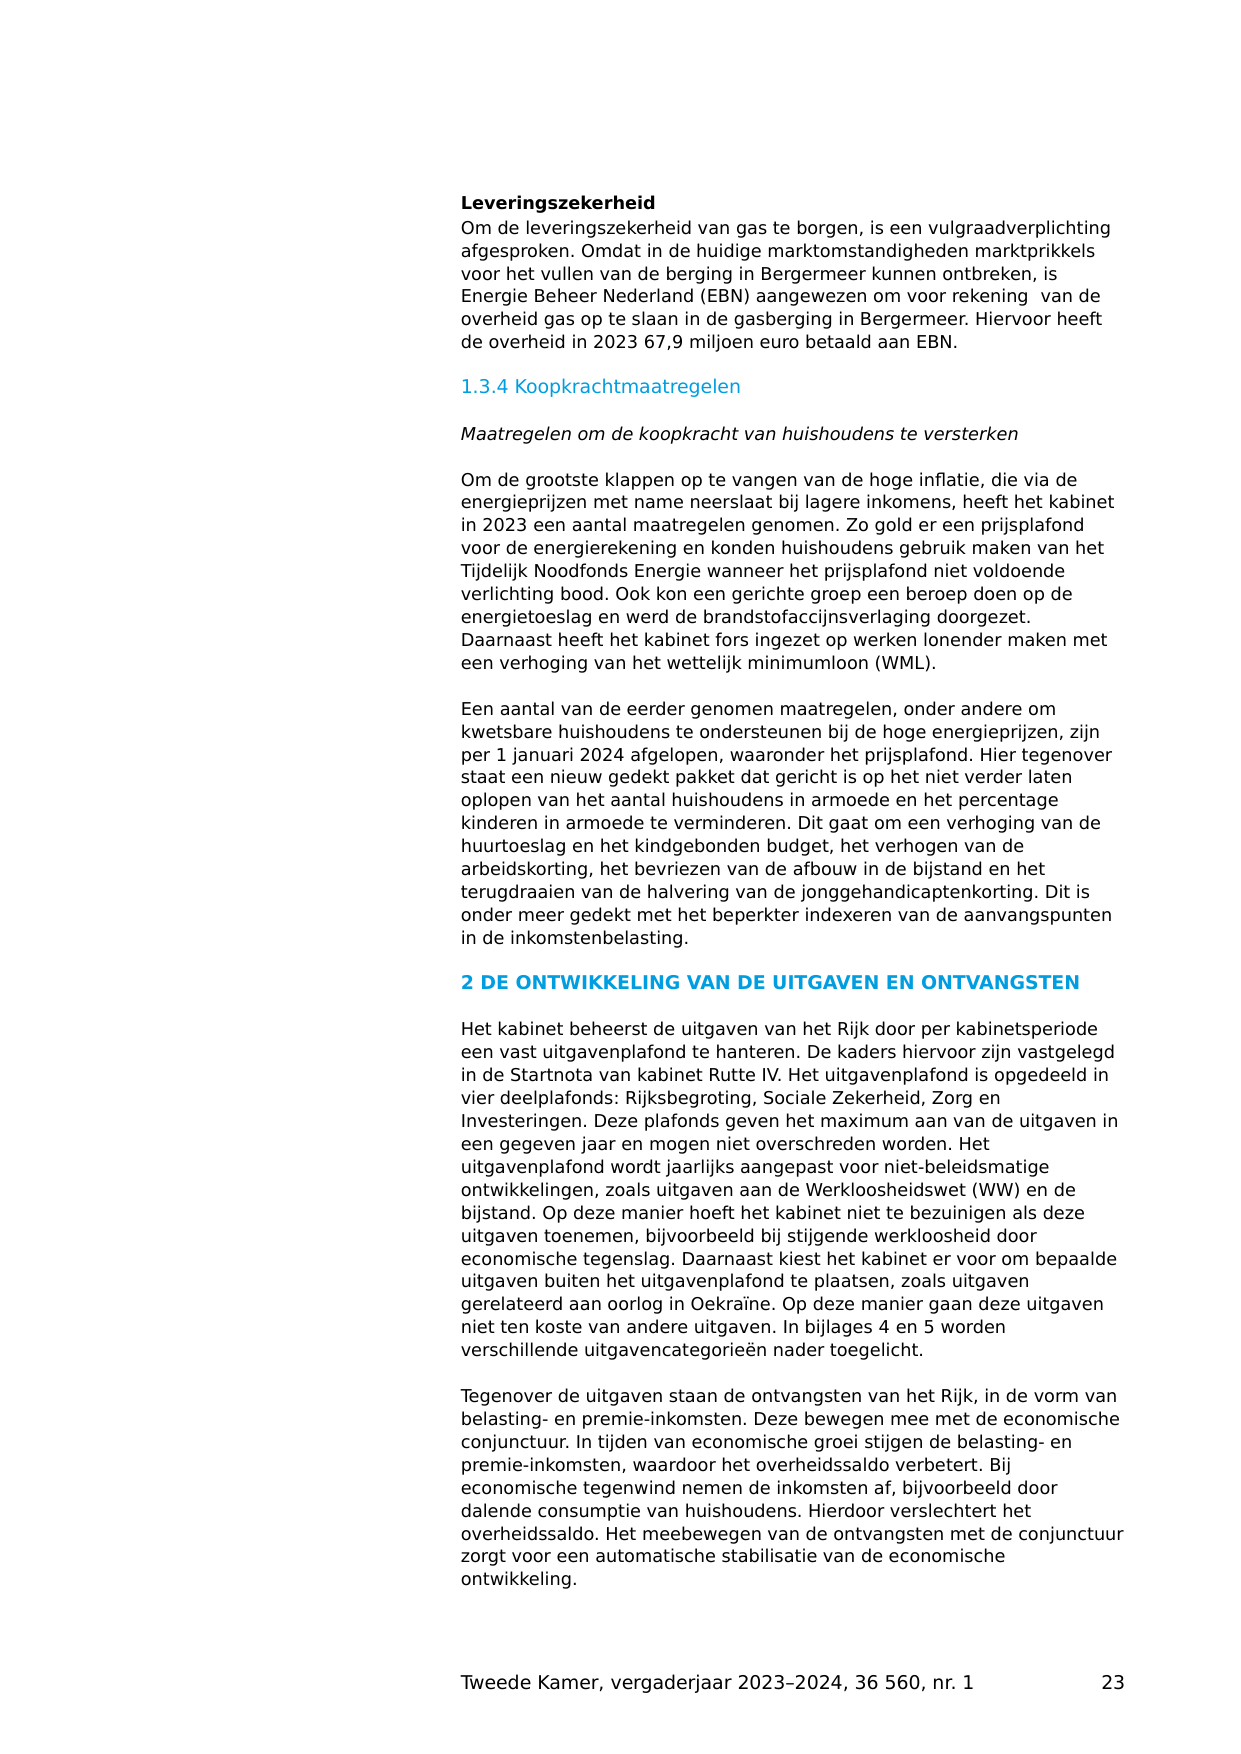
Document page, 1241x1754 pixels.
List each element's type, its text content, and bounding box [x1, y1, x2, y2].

text Een aantal van de eerder genomen maatregelen, onder andere om kwetsbare huishoudens te ondersteunen bij de hoge energieprijzen, zijn per 1 januari 2024 afgelopen, waaronder het prijsplafond. Hier tegenover staat een nieuw gedekt pakket dat gericht is op het niet verder laten oplopen van het aantal huishoudens in armoede en het percentage kinderen in armoede te verminderen. Dit gaat om een verhoging van de huurtoeslag en het kindgebonden budget, het verhogen van de arbeidskorting, het bevriezen van de afbouw in de bijstand en het terugdraaien van de halvering van de jonggehandicaptenkorting. Dit is onder meer gedekt met het beperkter indexeren van de aanvangspunten in de inkomstenbelasting. [461, 697, 1125, 949]
text Tegenover de uitgaven staan de ontvangsten van het Rijk, in de vorm van belasting- en premie-inkomsten. Deze bewegen mee met de economische conjunctuur. In tijden van economische groei stijgen de belasting- en premie-inkomsten, waardoor het overheidssaldo verbetert. Bij economische tegenwind nemen de inkomsten af, bijvoorbeeld door dalende consumptie van huishoudens. Hierdoor verslechtert het overheidssaldo. Het meebewegen van de ontvangsten met de conjunctuur zorgt voor een automatische stabilisatie van de economische ontwikkeling. [461, 1384, 1125, 1590]
text Om de leveringszekerheid van gas te borgen, is een vulgraadverplichting afgesproken. Omdat in de huidige marktomstandigheden marktprikkels voor het vullen van de berging in Bergermeer kunnen ontbreken, is Energie Beheer Nederland (EBN) aangewezen om voor rekening van de overheid gas op te slaan in de gasberging in Bergermeer. Hiervoor heeft de overheid in 2023 67,9 miljoen euro betaald aan EBN. [461, 216, 1125, 353]
text Leveringszekerheid [461, 191, 1125, 214]
title 2 De ontwikkeling van de uitgaven en ontvangsten [461, 972, 1125, 994]
title 1.3.4 Koopkrachtmaatregelen [461, 376, 1125, 398]
text Het kabinet beheerst de uitgaven van het Rijk door per kabinetsperiode een vast uitgavenplafond te hanteren. De kaders hiervoor zijn vastgelegd in de Startnota van kabinet Rutte IV. Het uitgavenplafond is opgedeeld in vier deelplafonds: Rijksbegroting, Sociale Zekerheid, Zorg en Investeringen. Deze plafonds geven het maximum aan van de uitgaven in een gegeven jaar en mogen niet overschreden worden. Het uitgavenplafond wordt jaarlijks aangepast voor niet-beleidsmatige ontwikkelingen, zoals uitgaven aan de Werkloosheidswet (WW) en de bijstand. Op deze manier hoeft het kabinet niet te bezuinigen als deze uitgaven toenemen, bijvoorbeeld bij stijgende werkloosheid door economische tegenslag. Daarnaast kiest het kabinet er voor om bepaalde uitgaven buiten het uitgavenplafond te plaatsen, zoals uitgaven gerelateerd aan oorlog in Oekraïne. Op deze manier gaan deze uitgaven niet ten koste van andere uitgaven. In bijlages 4 en 5 worden verschillende uitgavencategorieën nader toegelicht. [461, 1017, 1125, 1361]
text Maatregelen om de koopkracht van huishoudens te versterken Om de grootste klappen op te vangen van de hoge inflatie, die via de energieprijzen met name neerslaat bij lagere inkomens, heeft het kabinet in 2023 een aantal maatregelen genomen. Zo gold er een prijsplafond voor de energierekening en konden huishoudens gebruik maken van het Tijdelijk Noodfonds Energie wanneer het prijsplafond niet voldoende verlichting bood. Ook kon een gerichte groep een beroep doen op de energietoeslag en werd de brandstofaccijnsverlaging doorgezet. Daarnaast heeft het kabinet fors ingezet op werken lonender maken met een verhoging van het wettelijk minimumloon (WML). [461, 422, 1125, 674]
